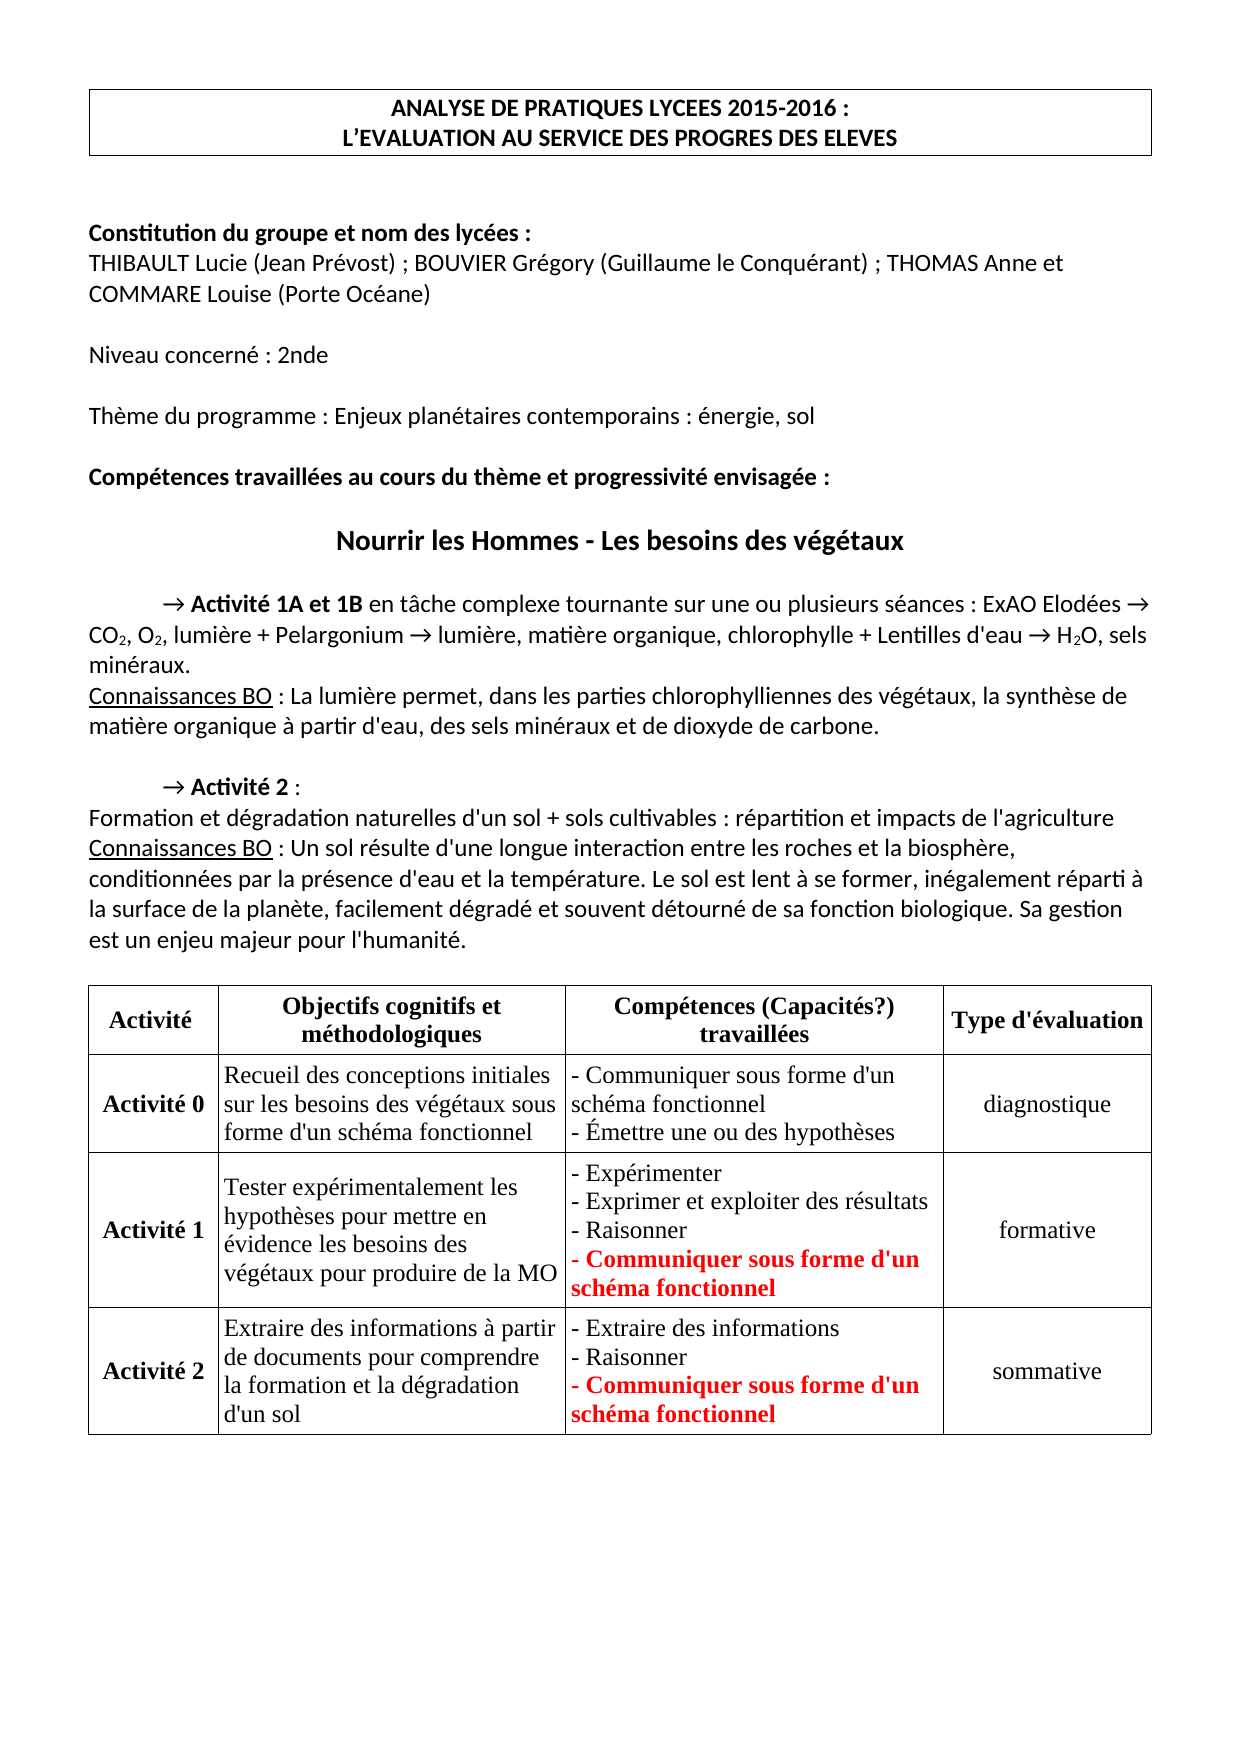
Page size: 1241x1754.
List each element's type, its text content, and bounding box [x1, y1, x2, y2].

text Thème du programme : Enjeux planétaires contemporains : énergie, sol [88, 400, 1152, 431]
table_cell - Expérimenter - Exprimer et exploiter des résultats - Raisonner - Communiquer sous forme d'un schéma fonctionnel [566, 1153, 943, 1307]
table_header Objectifs cognitifs et méthodologiques [219, 986, 565, 1054]
table_cell Activité 0 [89, 1055, 218, 1152]
text Connaissances BO : La lumière permet, dans les parties chlorophylliennes des végétaux, la synthèse de matière organique à partir d'eau, des sels minéraux et de dioxyde de carbone. [88, 680, 1152, 741]
table_header Type d'évaluation [944, 986, 1151, 1054]
table_cell formative [944, 1153, 1151, 1307]
table_cell Extraire des informations à partir de documents pour comprendre la formation et la dégradation d'un sol [219, 1308, 565, 1434]
text Formation et dégradation naturelles d'un sol + sols cultivables : répartition et impacts de l'agriculture [88, 802, 1152, 832]
table_cell Recueil des conceptions initiales sur les besoins des végétaux sous forme d'un schéma fonctionnel [219, 1055, 565, 1152]
text Niveau concerné : 2nde [88, 339, 1152, 369]
table_cell diagnostique [944, 1055, 1151, 1152]
text ANALYSE DE PRATIQUES LYCEES 2015-2016 : [90, 90, 1151, 119]
table_cell Tester expérimentalement les hypothèses pour mettre en évidence les besoins des végétaux pour produire de la MO [219, 1153, 565, 1307]
text Nourrir les Hommes - Les besoins des végétaux [88, 522, 1152, 558]
table_cell Activité 1 [89, 1153, 218, 1307]
text → Activité 1A et 1B en tâche complexe tournante sur une ou plusieurs séances : ExAO Elodées → CO2, O2, lumière + Pelargonium → lumière, matière organique, chlorophylle + Lentilles d'eau → H2O, sels minéraux. [88, 588, 1152, 680]
table_cell Activité 2 [89, 1308, 218, 1434]
text → Activité 2 : [88, 771, 1152, 802]
table_cell - Communiquer sous forme d'un schéma fonctionnel - Émettre une ou des hypothèses [566, 1055, 943, 1152]
table_header Activité [89, 986, 218, 1054]
text Constitution du groupe et nom des lycées : [88, 217, 1152, 247]
text Compétences travaillées au cours du thème et progressivité envisagée : [88, 461, 1152, 492]
table_cell - Extraire des informations - Raisonner - Communiquer sous forme d'un schéma fonctionnel [566, 1308, 943, 1434]
text Connaissances BO : Un sol résulte d'une longue interaction entre les roches et la biosphère, conditionnées par la présence d'eau et la température. Le sol est lent à se former, inégalement réparti à la surface de la planète, facilement dégradé et souvent détourné de sa fonction biologique. Sa gestion est un enjeu majeur pour l'humanité. [88, 832, 1152, 954]
text L’EVALUATION AU SERVICE DES PROGRES DES ELEVES [90, 119, 1151, 155]
text THIBAULT Lucie (Jean Prévost) ; BOUVIER Grégory (Guillaume le Conquérant) ; THOMAS Anne et COMMARE Louise (Porte Océane) [88, 247, 1152, 308]
table_header Compétences (Capacités?) travaillées [566, 986, 943, 1054]
table_cell sommative [944, 1308, 1151, 1434]
